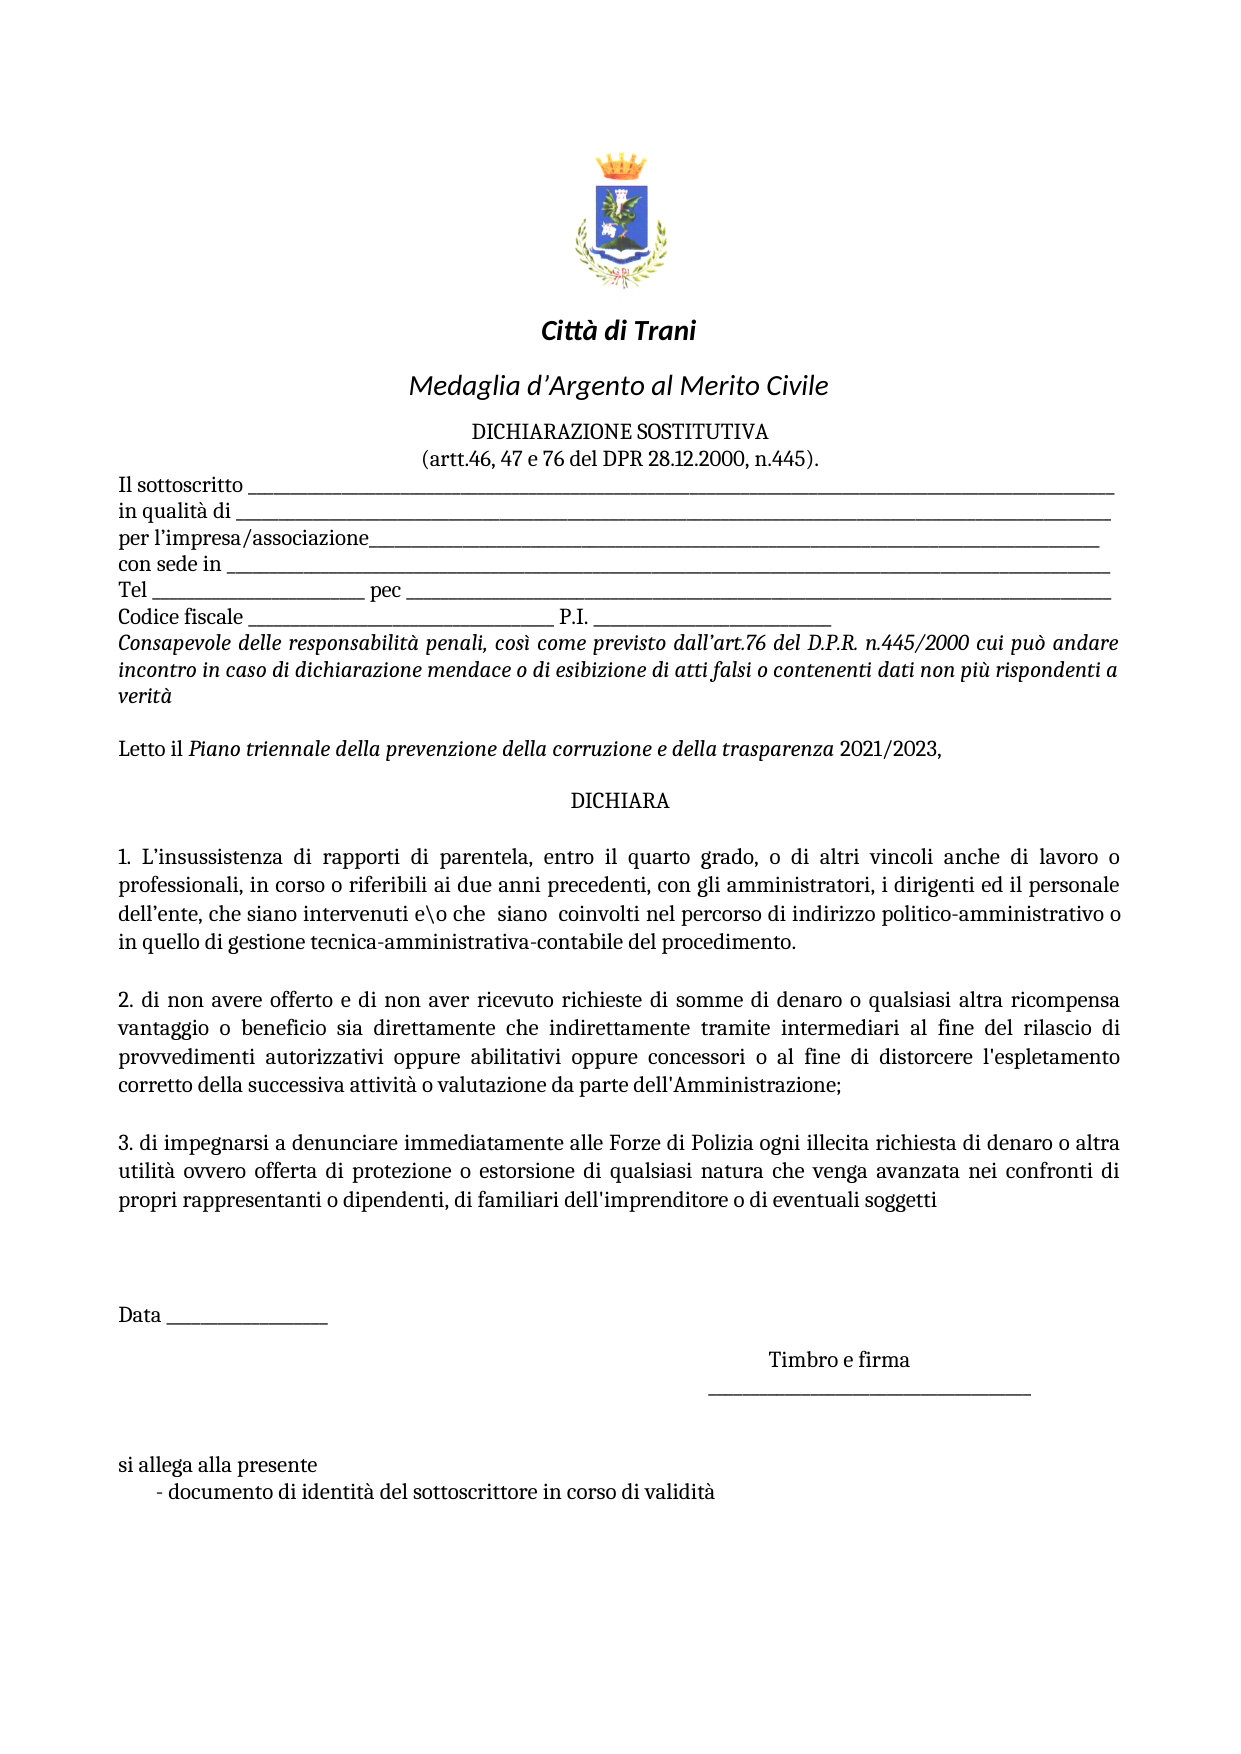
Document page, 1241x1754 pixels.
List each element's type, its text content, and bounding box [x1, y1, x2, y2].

text 1. L’insussistenza di rapporti di parentela, entro il quarto grado, o di altri vincoli anche di lavoro o professionali, in corso o riferibili ai due anni precedenti, con gli amministratori, i dirigenti ed il personale dell’ente, che siano intervenuti e\o che siano coinvolti nel percorso di indirizzo politico-amministrativo o in quello di gestione tecnica-amministrativa-contabile del procedimento. [118, 844, 1122, 955]
text Letto il Piano triennale della prevenzione della corruzione e della trasparenza 2021/2023, [118, 735, 1122, 762]
text con sede in ________________________________________________________________________________________________________ [118, 551, 1122, 577]
text Il sottoscritto ______________________________________________________________________________________________________ [118, 472, 1122, 498]
subtitle Medaglia d’Argento al Merito Civile [118, 367, 1122, 402]
text Codice fiscale ____________________________________ P.I. ____________________________ [118, 604, 1122, 630]
text Tel _________________________ pec ___________________________________________________________________________________ [118, 577, 1122, 604]
text si allega alla presente [118, 1452, 1122, 1478]
text ______________________________________ [634, 1373, 1122, 1399]
text DICHIARA [118, 788, 1122, 814]
text 2. di non avere offerto e di non aver ricevuto richieste di somme di denaro o qualsiasi altra ricompensa vantaggio o beneficio sia direttamente che indirettamente tramite intermediari al fine del rilascio di provvedimenti autorizzativi oppure abilitativi oppure concessori o al fine di distorcere l'espletamento corretto della successiva attività o valutazione da parte dell'Amministrazione; [118, 987, 1122, 1098]
text Data ___________________ [118, 1302, 1122, 1328]
text Consapevole delle responsabilità penali, così come previsto dall’art.76 del D.P.R. n.445/2000 cui può andare incontro in caso di dichiarazione mendace o di esibizione di atti falsi o contenenti dati non più rispondenti a verità [118, 630, 1122, 709]
text 3. di impegnarsi a denunciare immediatamente alle Forze di Polizia ogni illecita richiesta di denaro o altra utilità ovvero offerta di protezione o estorsione di qualsiasi natura che venga avanzata nei confronti di propri rappresentanti o dipendenti, di familiari dell'imprenditore o di eventuali soggetti [118, 1129, 1122, 1213]
picture [571, 147, 670, 293]
text DICHIARAZIONE SOSTITUTIVA [118, 419, 1122, 446]
text in qualità di _______________________________________________________________________________________________________ [118, 498, 1122, 524]
text per l’impresa/associazione______________________________________________________________________________________ [118, 524, 1122, 551]
text (artt.46, 47 e 76 del DPR 28.12.2000, n.445). [118, 446, 1122, 472]
subtitle Città di Trani [118, 312, 1122, 347]
text - documento di identità del sottoscrittore in corso di validità [156, 1478, 1122, 1505]
text Timbro e firma [634, 1347, 1122, 1373]
